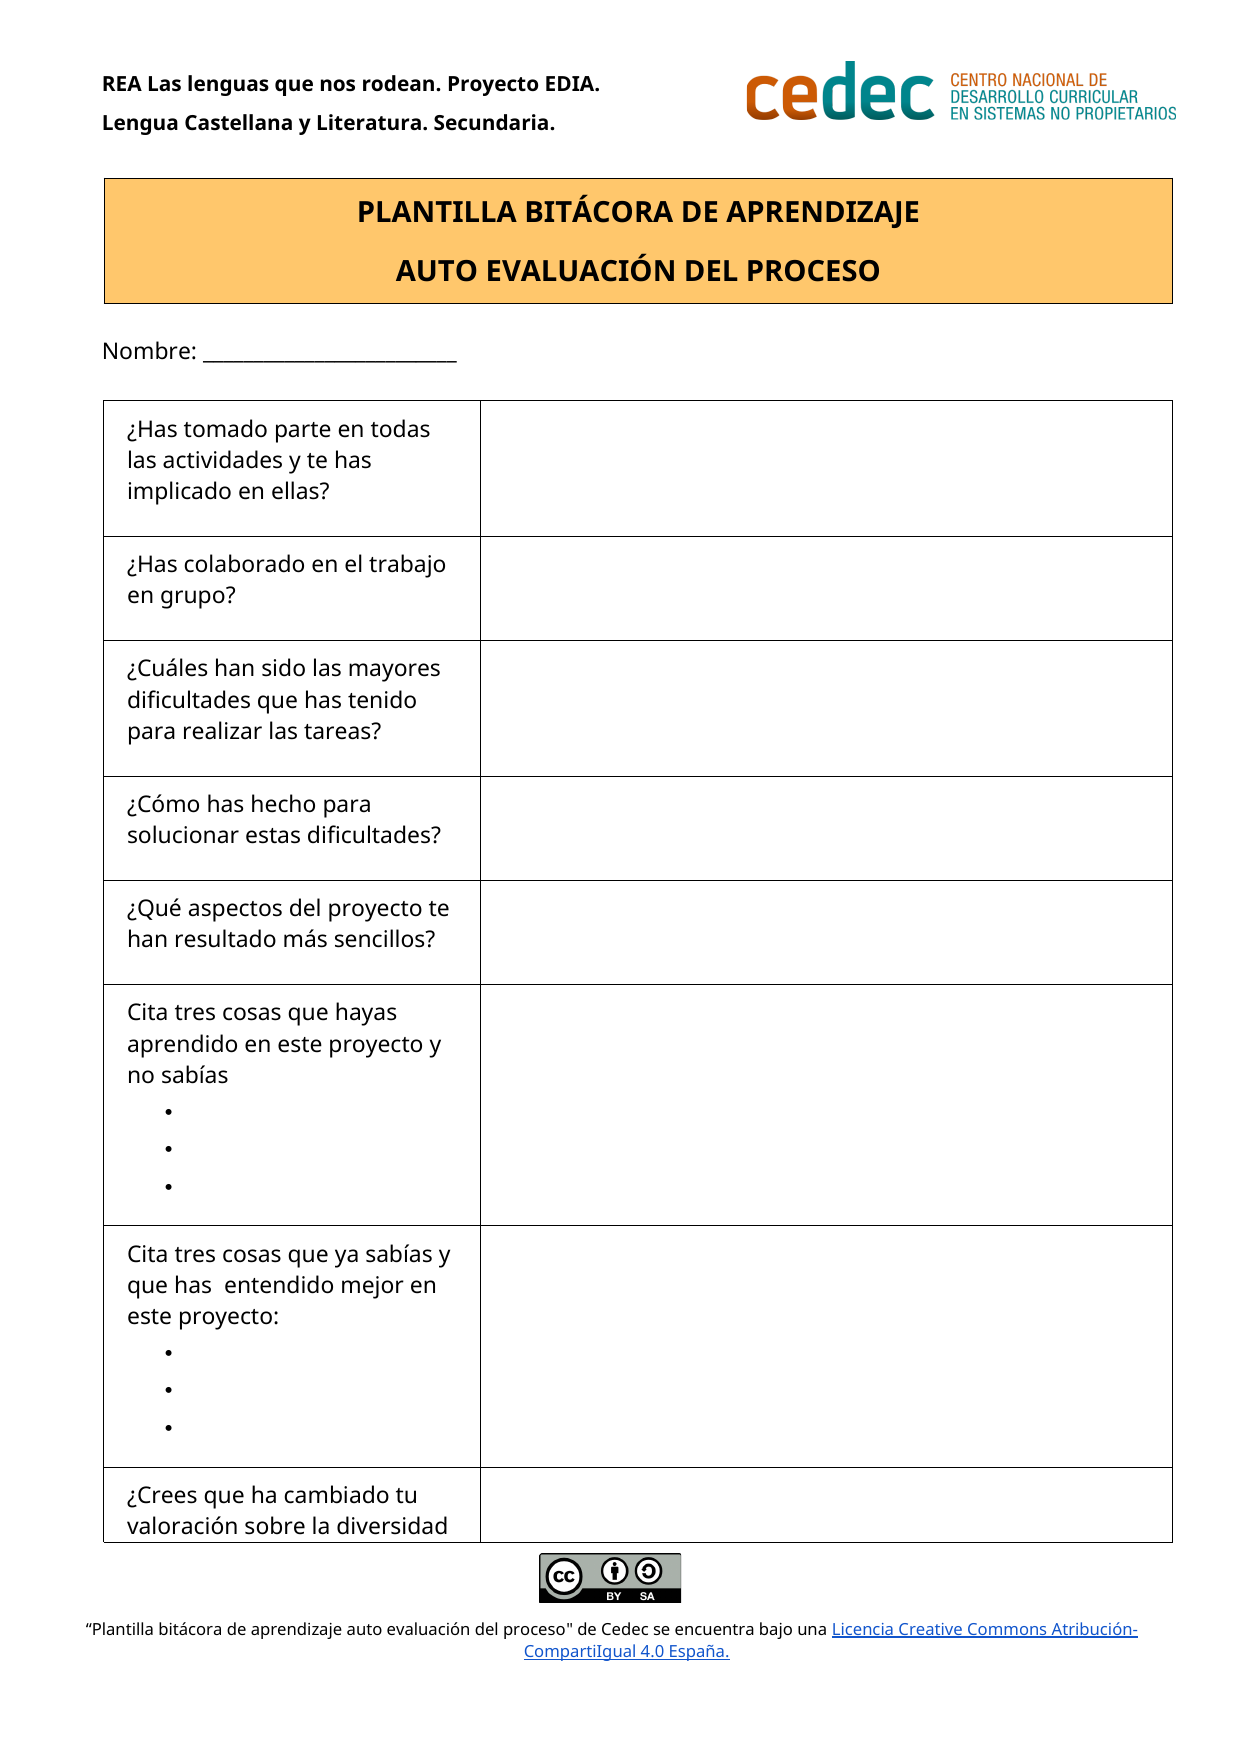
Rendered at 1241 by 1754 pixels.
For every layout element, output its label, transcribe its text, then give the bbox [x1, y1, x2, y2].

table_cell [481, 1468, 1172, 1541]
table_cell [481, 1226, 1172, 1467]
picture [746, 61, 1176, 120]
table_cell ¿Has colaborado en el trabajo en grupo? [104, 537, 480, 640]
table_cell Cita tres cosas que hayas aprendido en este proyecto y no sabías [104, 985, 480, 1225]
table_cell [481, 881, 1172, 984]
table_cell ¿Cuáles han sido las mayores dificultades que has tenido para realizar las tareas? [104, 641, 480, 776]
table_cell [481, 777, 1172, 880]
table_cell ¿Cómo has hecho para solucionar estas dificultades? [104, 777, 480, 880]
table_cell [481, 985, 1172, 1225]
table_header ¿Has tomado parte en todas las actividades y te has implicado en ellas? [104, 401, 480, 536]
table_cell ¿Qué aspectos del proyecto te han resultado más sencillos? [104, 881, 480, 984]
table_header [481, 401, 1172, 536]
table_cell ¿Crees que ha cambiado tu valoración sobre la diversidad [104, 1468, 480, 1541]
table_cell [481, 537, 1172, 640]
table_cell [481, 641, 1172, 776]
text Nombre: _________________________ [102, 335, 1163, 366]
picture [539, 1553, 682, 1603]
table_cell Cita tres cosas que ya sabías y que has entendido mejor en este proyecto: [104, 1226, 480, 1467]
table_header PLANTILLA BITÁCORA DE APRENDIZAJE AUTO EVALUACIÓN DEL PROCESO [105, 179, 1172, 303]
